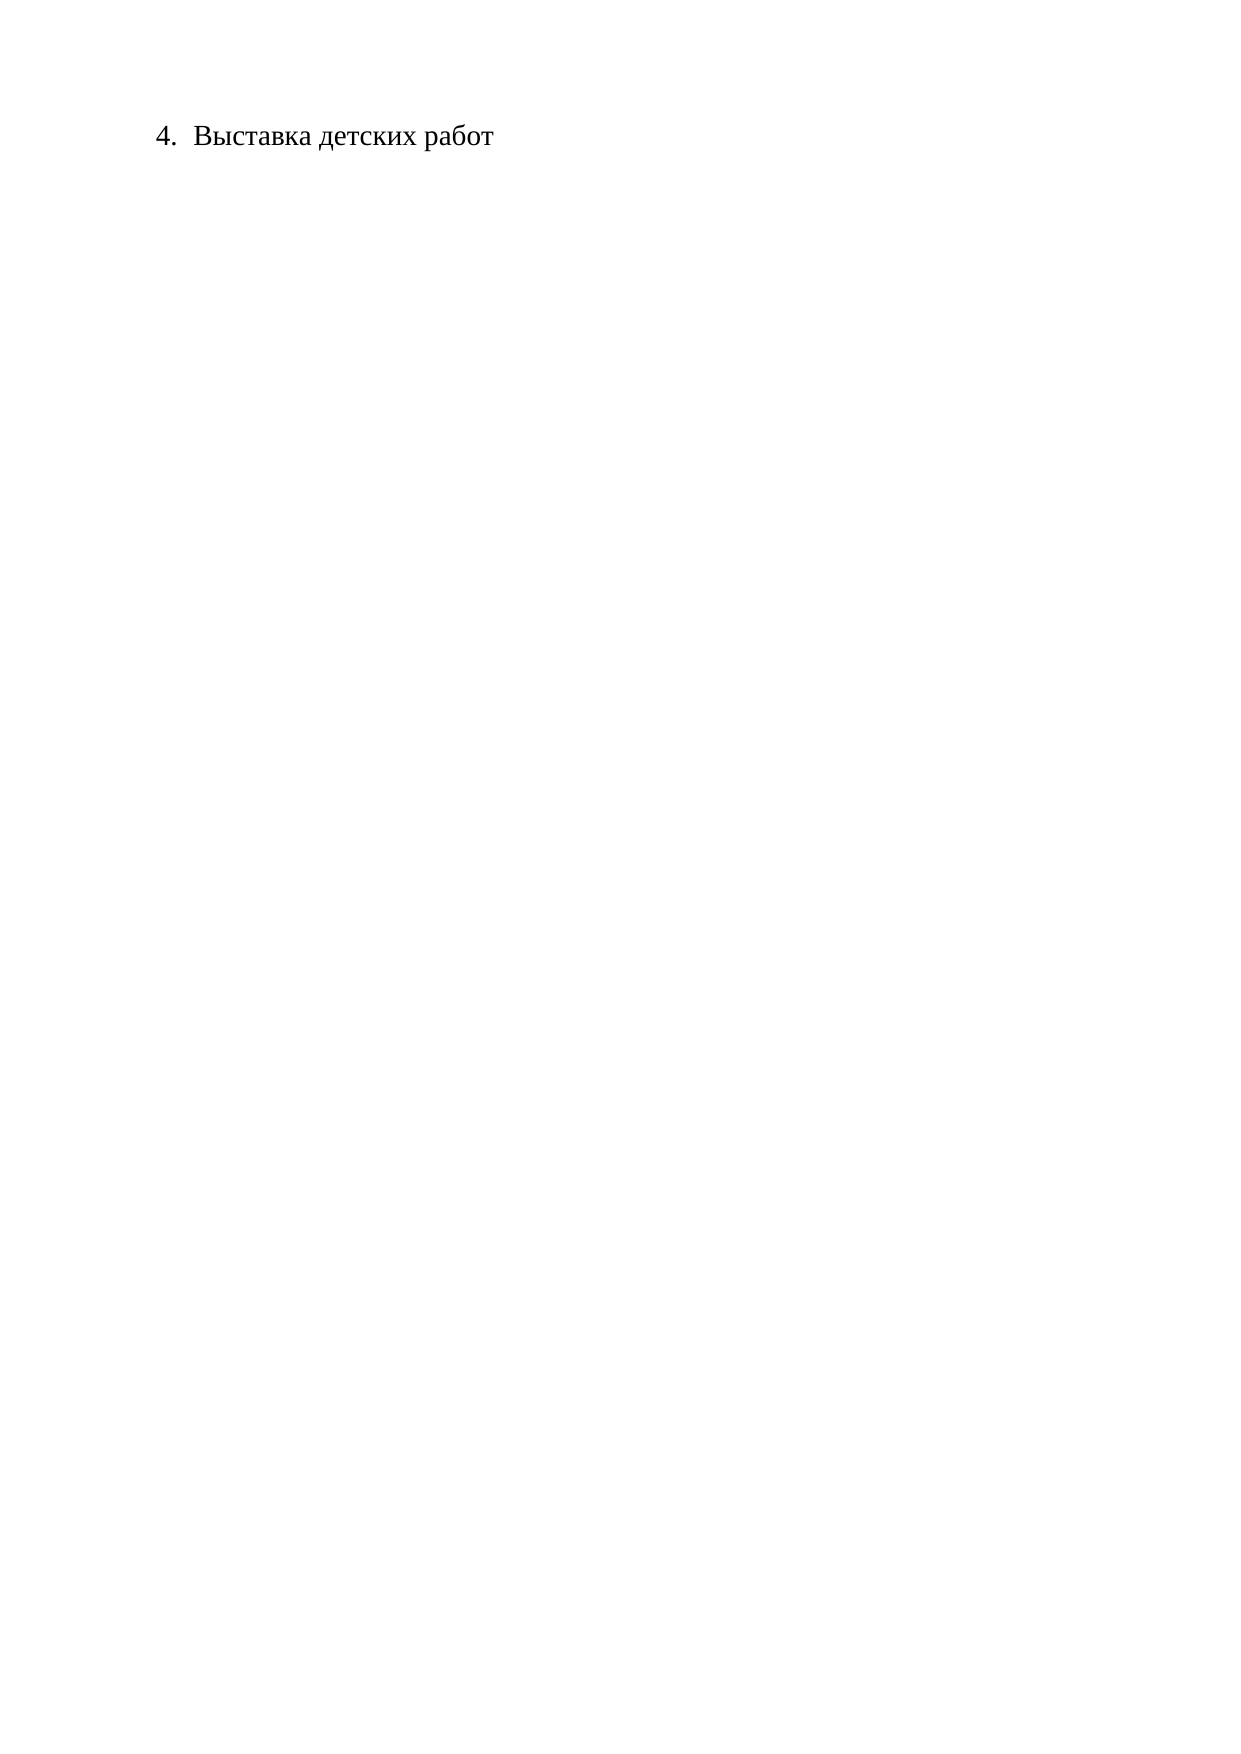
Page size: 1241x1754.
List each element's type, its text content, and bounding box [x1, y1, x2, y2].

list Выставка детских работ [156, 118, 1122, 152]
